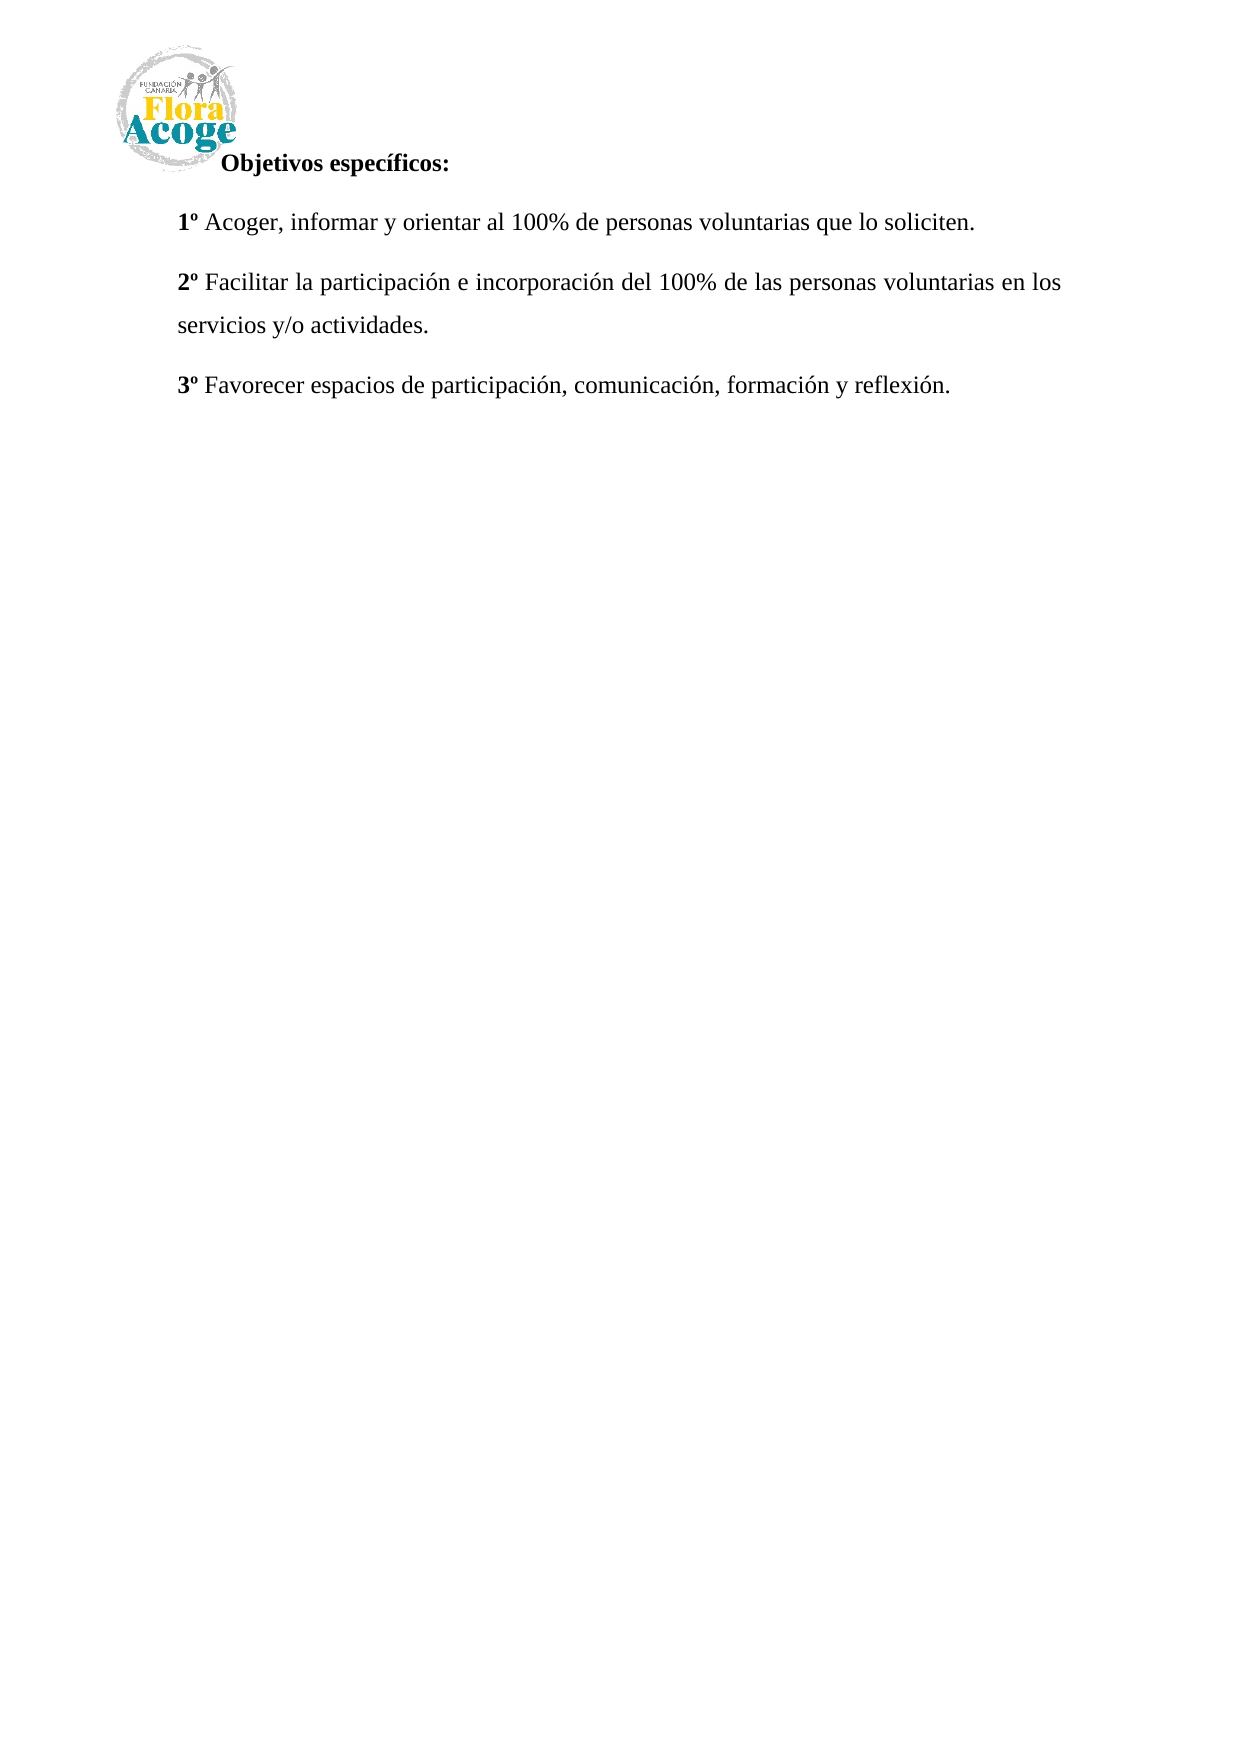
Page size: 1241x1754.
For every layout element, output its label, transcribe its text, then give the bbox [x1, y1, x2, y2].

text 2º Facilitar la participación e incorporación del 100% de las personas voluntarias en los servicios y/o actividades. [177, 267, 1063, 339]
text 3º Favorecer espacios de participación, comunicación, formación y reflexión. [177, 370, 1063, 399]
text 1º Acoger, informar y orientar al 100% de personas voluntarias que lo soliciten. [177, 207, 1063, 236]
text Objetivos específicos: [177, 148, 1063, 176]
